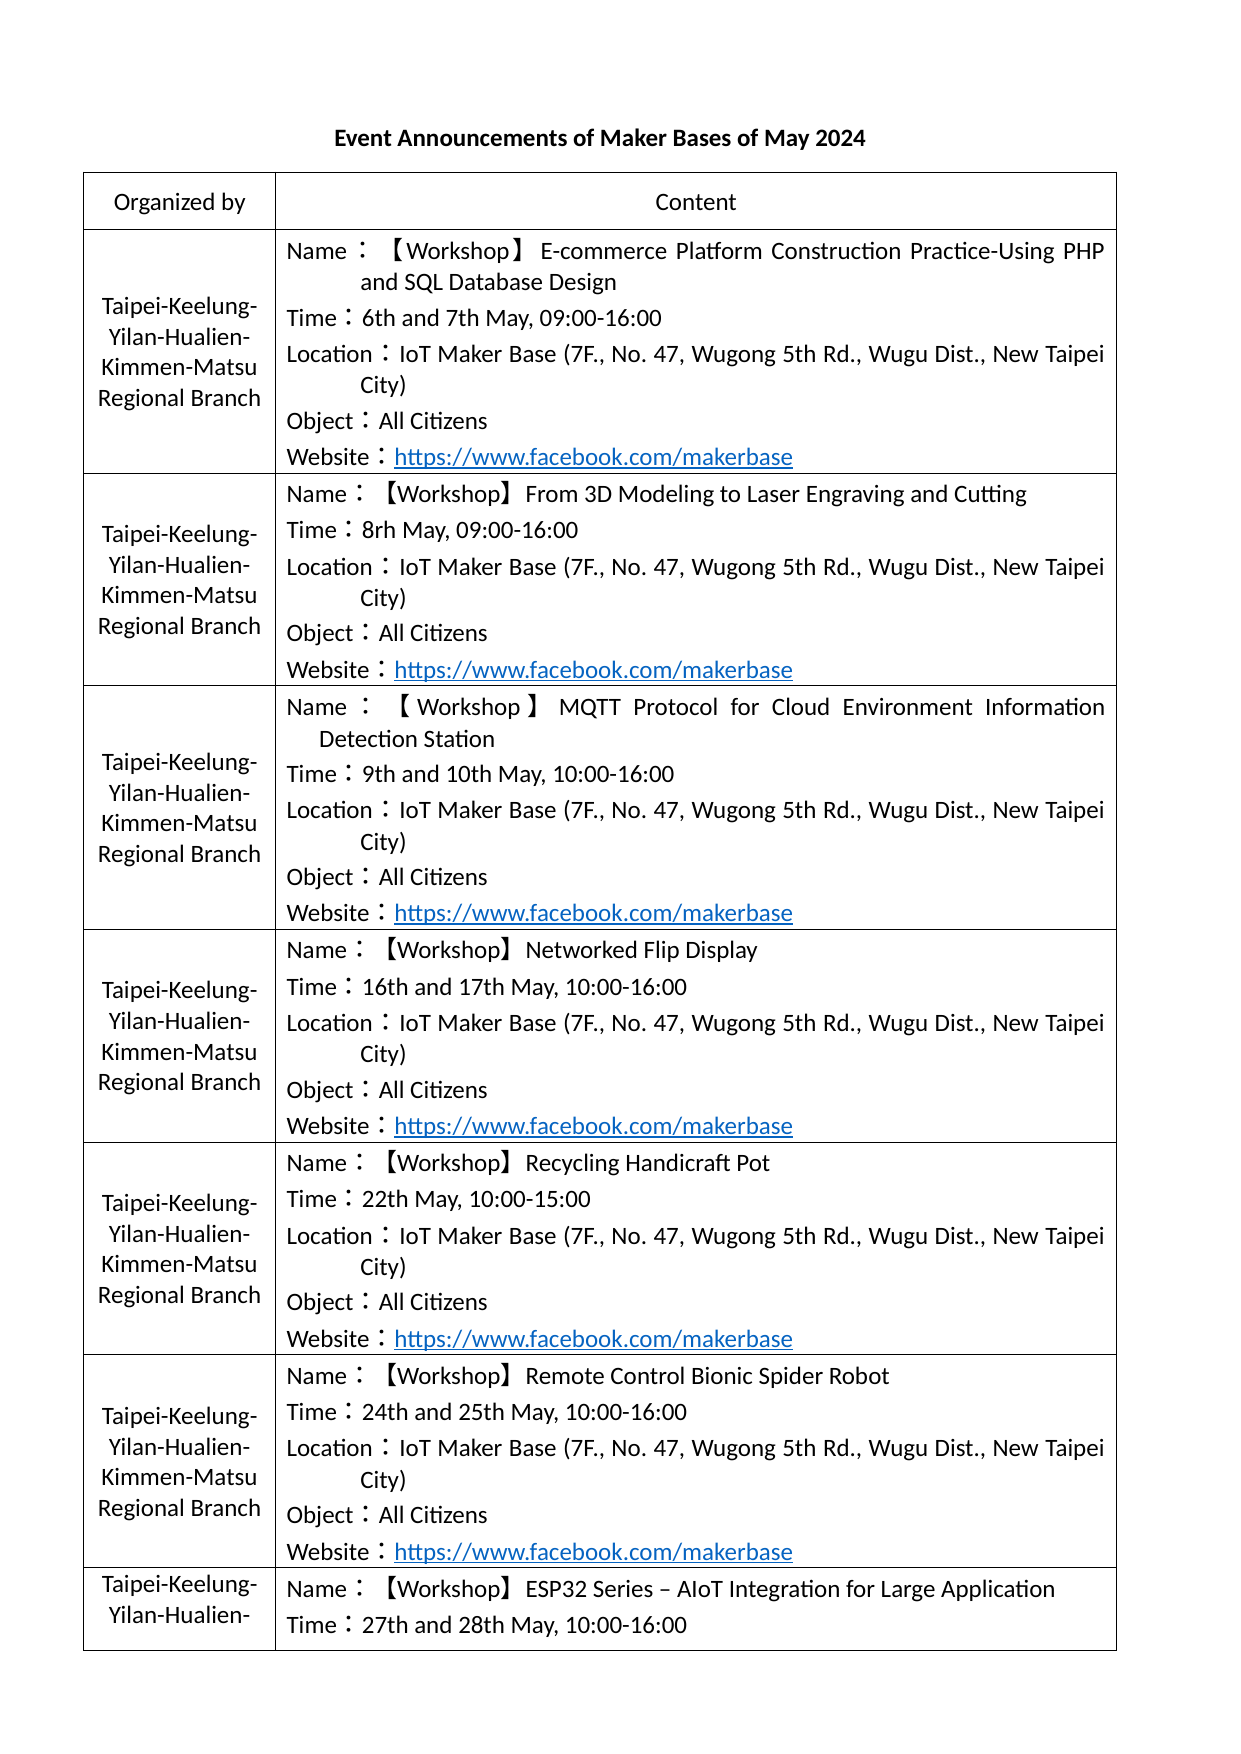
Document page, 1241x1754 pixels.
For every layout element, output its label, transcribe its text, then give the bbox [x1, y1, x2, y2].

table_cell Taipei-Keelung-Yilan-Hualien-Kimmen-Matsu Regional Branch [84, 1143, 275, 1354]
table_cell Taipei-Keelung-Yilan-Hualien- [84, 1568, 275, 1649]
table_cell Name：【Workshop】From 3D Modeling to Laser Engraving and Cutting Time：8rh May, 09:00-16:00 Location：IoT Maker Base (7F., No. 47, Wugong 5th Rd., Wugu Dist., New Taipei City) Object：All Citizens Website：https://www.facebook.com/makerbase [276, 474, 1116, 685]
table_cell Taipei-Keelung-Yilan-Hualien-Kimmen-Matsu Regional Branch [84, 230, 275, 473]
table_cell Name：【Workshop】ESP32 Series – AIoT Integration for Large Application Time：27th and 28th May, 10:00-16:00 [276, 1568, 1116, 1649]
text Event Announcements of Maker Bases of May 2024 [148, 122, 1053, 153]
table_cell Name：【Workshop】E-commerce Platform Construction Practice-Using PHP and SQL Database Design Time：6th and 7th May, 09:00-16:00 Location：IoT Maker Base (7F., No. 47, Wugong 5th Rd., Wugu Dist., New Taipei City) Object：All Citizens Website：https://www.facebook.com/makerbase [276, 230, 1116, 473]
table_cell Name：【Workshop】Networked Flip Display Time：16th and 17th May, 10:00-16:00 Location：IoT Maker Base (7F., No. 47, Wugong 5th Rd., Wugu Dist., New Taipei City) Object：All Citizens Website：https://www.facebook.com/makerbase [276, 930, 1116, 1142]
table_cell Taipei-Keelung-Yilan-Hualien-Kimmen-Matsu Regional Branch [84, 1355, 275, 1567]
table_header Content [276, 173, 1116, 229]
table_cell Taipei-Keelung-Yilan-Hualien-Kimmen-Matsu Regional Branch [84, 474, 275, 685]
table_cell Taipei-Keelung-Yilan-Hualien-Kimmen-Matsu Regional Branch [84, 930, 275, 1142]
table_cell Taipei-Keelung-Yilan-Hualien-Kimmen-Matsu Regional Branch [84, 686, 275, 929]
table_header Organized by [84, 173, 275, 229]
table_cell Name：【Workshop】Remote Control Bionic Spider Robot Time：24th and 25th May, 10:00-16:00 Location：IoT Maker Base (7F., No. 47, Wugong 5th Rd., Wugu Dist., New Taipei City) Object：All Citizens Website：https://www.facebook.com/makerbase [276, 1355, 1116, 1567]
table_cell Name：【Workshop】Recycling Handicraft Pot Time：22th May, 10:00-15:00 Location：IoT Maker Base (7F., No. 47, Wugong 5th Rd., Wugu Dist., New Taipei City) Object：All Citizens Website：https://www.facebook.com/makerbase [276, 1143, 1116, 1354]
table_cell Name：【Workshop】MQTT Protocol for Cloud Environment Information Detection Station Time：9th and 10th May, 10:00-16:00 Location：IoT Maker Base (7F., No. 47, Wugong 5th Rd., Wugu Dist., New Taipei City) Object：All Citizens Website：https://www.facebook.com/makerbase [276, 686, 1116, 929]
